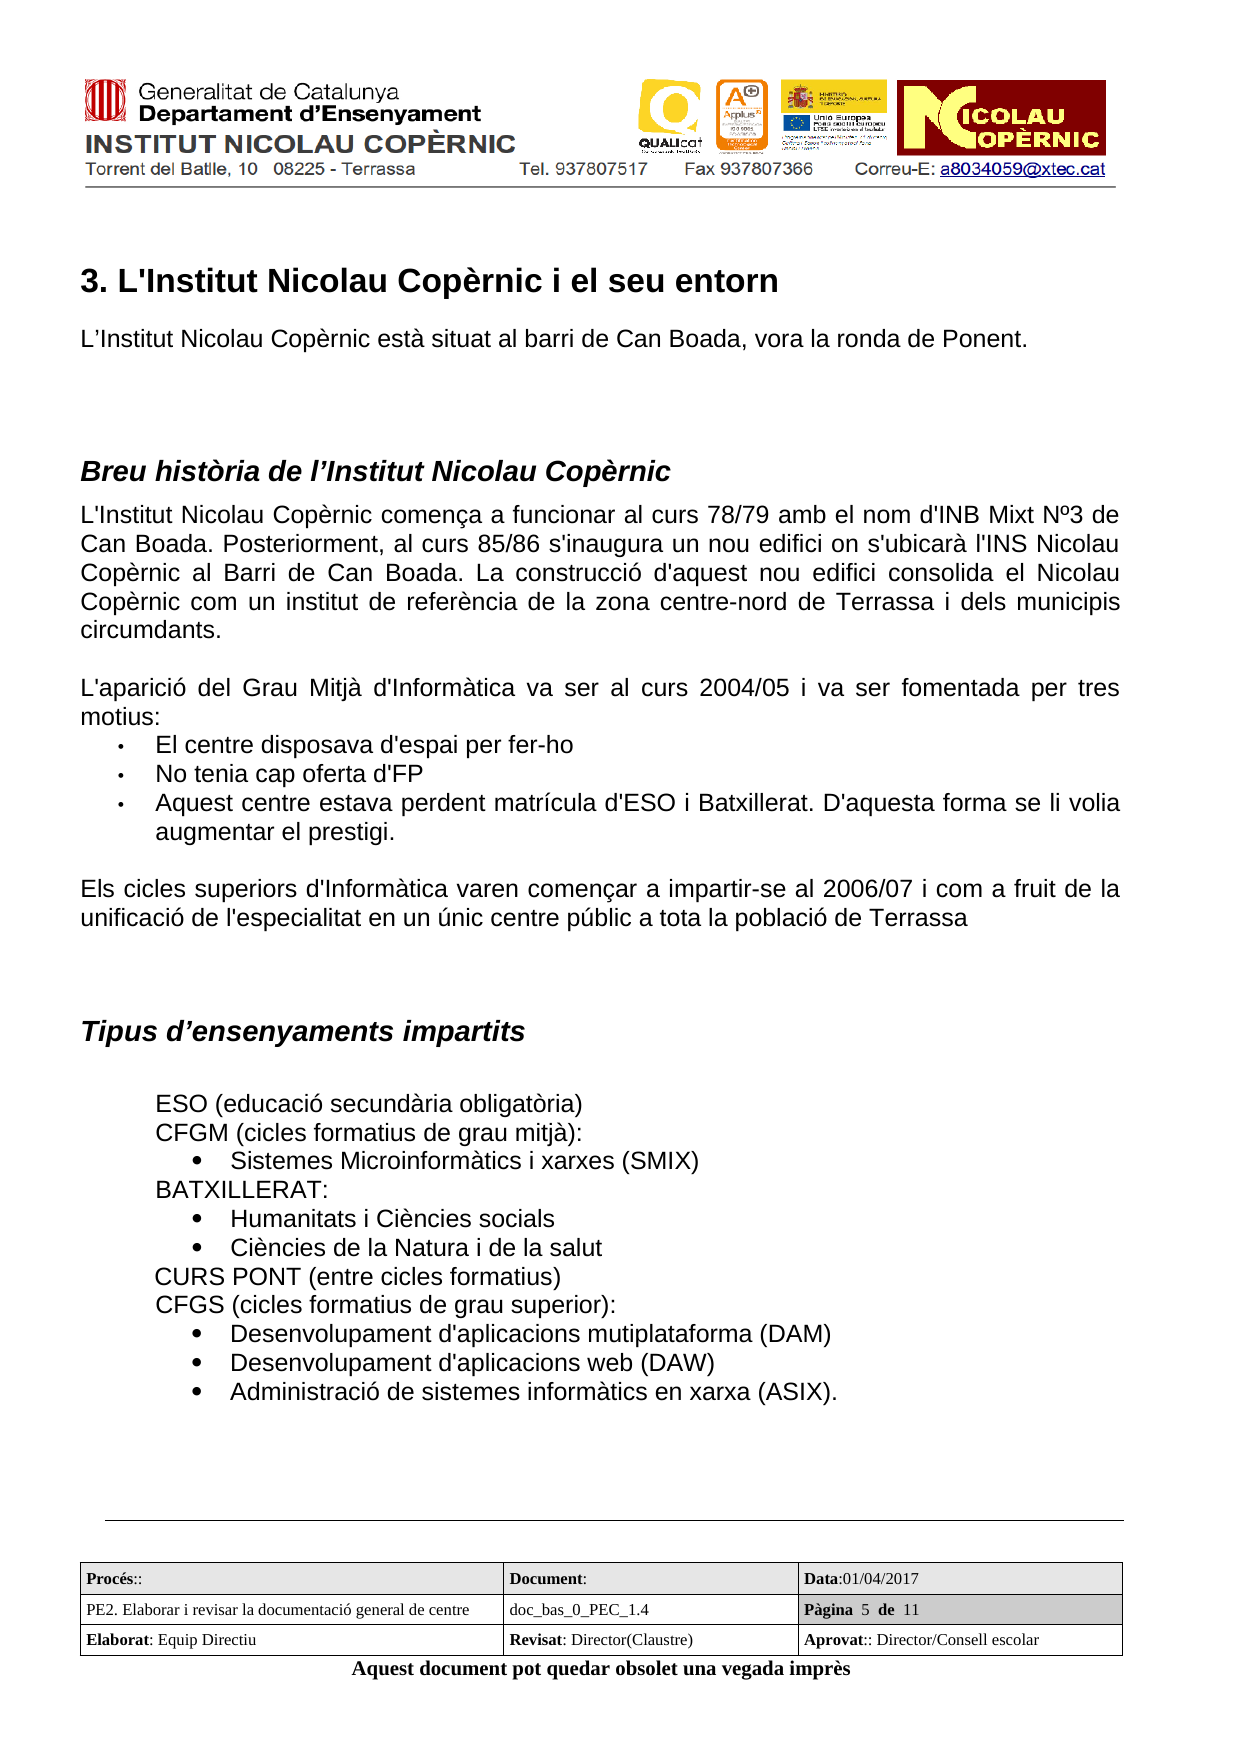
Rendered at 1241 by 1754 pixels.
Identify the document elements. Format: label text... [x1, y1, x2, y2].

text L'aparició del Grau Mitjà d'Informàtica va ser al curs 2004/05 i va ser fomentada per tres motius: [80, 673, 1122, 730]
text CFGM (cicles formatius de grau mitjà): [155, 1117, 1122, 1146]
list Desenvolupament d'aplicacions mutiplataforma (DAM) [192, 1319, 1122, 1348]
text BATXILLERAT: [155, 1175, 1122, 1204]
text ESO (educació secundària obligatòria) [155, 1089, 1122, 1117]
subtitle Breu història de l’Institut Nicolau Copèrnic [80, 454, 1122, 488]
text L’Institut Nicolau Copèrnic està situat al barri de Can Boada, vora la ronda de Ponent. [80, 324, 1122, 353]
subtitle Tipus d’ensenyaments impartits [80, 1014, 1122, 1047]
list Humanitats i Ciències socials [193, 1204, 1122, 1233]
list Aquest centre estava perdent matrícula d'ESO i Batxillerat. D'aquesta forma se li volia augmentar el prestigi. [118, 788, 1122, 845]
list Ciències de la Natura i de la salut [193, 1233, 1122, 1262]
text L'Institut Nicolau Copèrnic comença a funcionar al curs 78/79 amb el nom d'INB Mixt Nº3 de Can Boada. Posteriorment, al curs 85/86 s'inaugura un nou edifici on s'ubicarà l'INS Nicolau Copèrnic al Barri de Can Boada. La construcció d'aquest nou edifici consolida el Nicolau Copèrnic com un institut de referència de la zona centre-nord de Terrassa i dels municipis circumdants. [80, 500, 1122, 644]
text CFGS (cicles formatius de grau superior): [155, 1290, 1122, 1319]
list Desenvolupament d'aplicacions web (DAW) [192, 1348, 1122, 1377]
list El centre disposava d'espai per fer-ho [118, 730, 1122, 759]
list Sistemes Microinformàtics i xarxes (SMIX) [193, 1146, 1122, 1175]
list Administració de sistemes informàtics en xarxa (ASIX). [192, 1377, 1122, 1406]
subtitle 3. L'Institut Nicolau Copèrnic i el seu entorn [80, 261, 1122, 299]
text Els cicles superiors d'Informàtica varen començar a impartir-se al 2006/07 i com a fruit de la unificació de l'especialitat en un únic centre públic a tota la població de Terrassa [80, 874, 1122, 931]
text CURS PONT (entre cicles formatius) [118, 1262, 1122, 1290]
list No tenia cap oferta d'FP [118, 759, 1122, 788]
picture [80, 73, 1122, 205]
